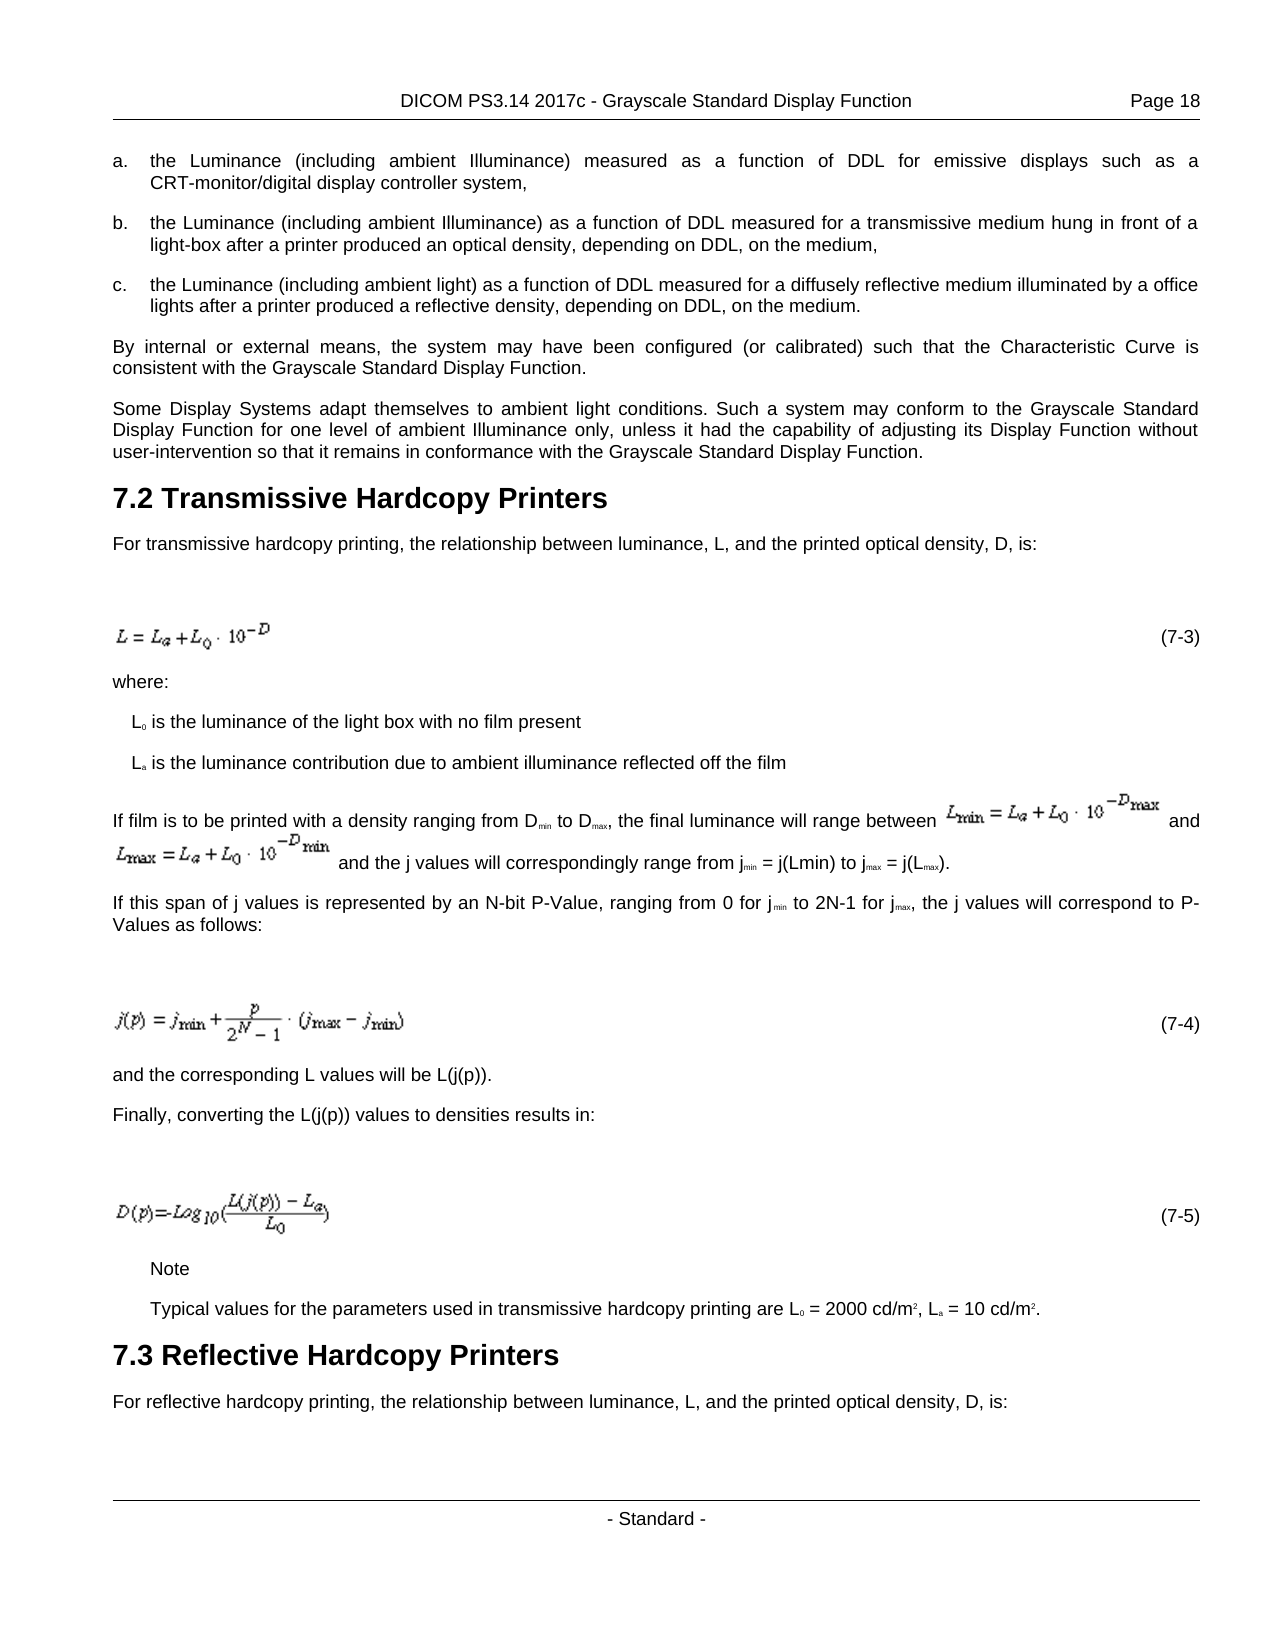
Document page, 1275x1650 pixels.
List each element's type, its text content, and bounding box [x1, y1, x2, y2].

text Typical values for the parameters used in transmissive hardcopy printing are L0 = 2000 cd/m2, La = 10 cd/m2. [150, 1298, 1162, 1319]
text L0 is the luminance of the light box with no film present [131, 711, 1200, 733]
table_header [275, 621, 1132, 652]
picture [112, 1001, 408, 1046]
picture [112, 621, 275, 653]
text 7.3 Reflective Hardcopy Printers [112, 1338, 1200, 1372]
text If this span of j values is represented by an N-bit P-Value, ranging from 0 for jmin to 2N-1 for jmax, the j values will correspond to P-Values as follows: [112, 892, 1200, 935]
table_header (7-4) [1132, 1001, 1200, 1045]
table_header (7-3) [1132, 621, 1200, 652]
text For reflective hardcopy printing, the relationship between luminance, L, and the printed optical density, D, is: [112, 1391, 1200, 1412]
text Finally, converting the L(j(p)) values to densities results in: [112, 1104, 1200, 1126]
text where: [112, 671, 1200, 693]
text Note [150, 1258, 1162, 1279]
table_header (7-5) [1132, 1192, 1200, 1239]
picture [112, 1192, 335, 1239]
list the Luminance (including ambient Illuminance) measured as a function of DDL for emissive displays such as a CRT-monitor/digital display controller system, [112, 150, 1200, 193]
text If film is to be printed with a density ranging from Dmin to Dmax, the final luminance will range between and and the j values will correspondingly range from jmin = j(Lmin) to jmax = j(Lmax). [112, 792, 1200, 873]
table_header [408, 1001, 1132, 1045]
list the Luminance (including ambient light) as a function of DDL measured for a diffusely reflective medium illuminated by a office lights after a printer produced a reflective density, depending on DDL, on the medium. [112, 274, 1200, 317]
text 7.2 Transmissive Hardcopy Printers [112, 481, 1200, 514]
text For transmissive hardcopy printing, the relationship between luminance, L, and the printed optical density, D, is: [112, 533, 1200, 555]
text and the corresponding L values will be L(j(p)). [112, 1064, 1200, 1085]
picture [112, 831, 333, 870]
picture [942, 792, 1163, 828]
list the Luminance (including ambient Illuminance) as a function of DDL measured for a transmissive medium hung in front of a light-box after a printer produced an optical density, depending on DDL, on the medium, [112, 212, 1200, 255]
text La is the luminance contribution due to ambient illuminance reflected off the film [131, 752, 1200, 773]
text By internal or external means, the system may have been configured (or calibrated) such that the Characteristic Curve is consistent with the Grayscale Standard Display Function. [112, 336, 1200, 379]
table_header [335, 1192, 1132, 1239]
text Some Display Systems adapt themselves to ambient light conditions. Such a system may conform to the Grayscale Standard Display Function for one level of ambient Illuminance only, unless it had the capability of adjusting its Display Function without user-intervention so that it remains in conformance with the Grayscale Standard Display Function. [112, 397, 1200, 462]
